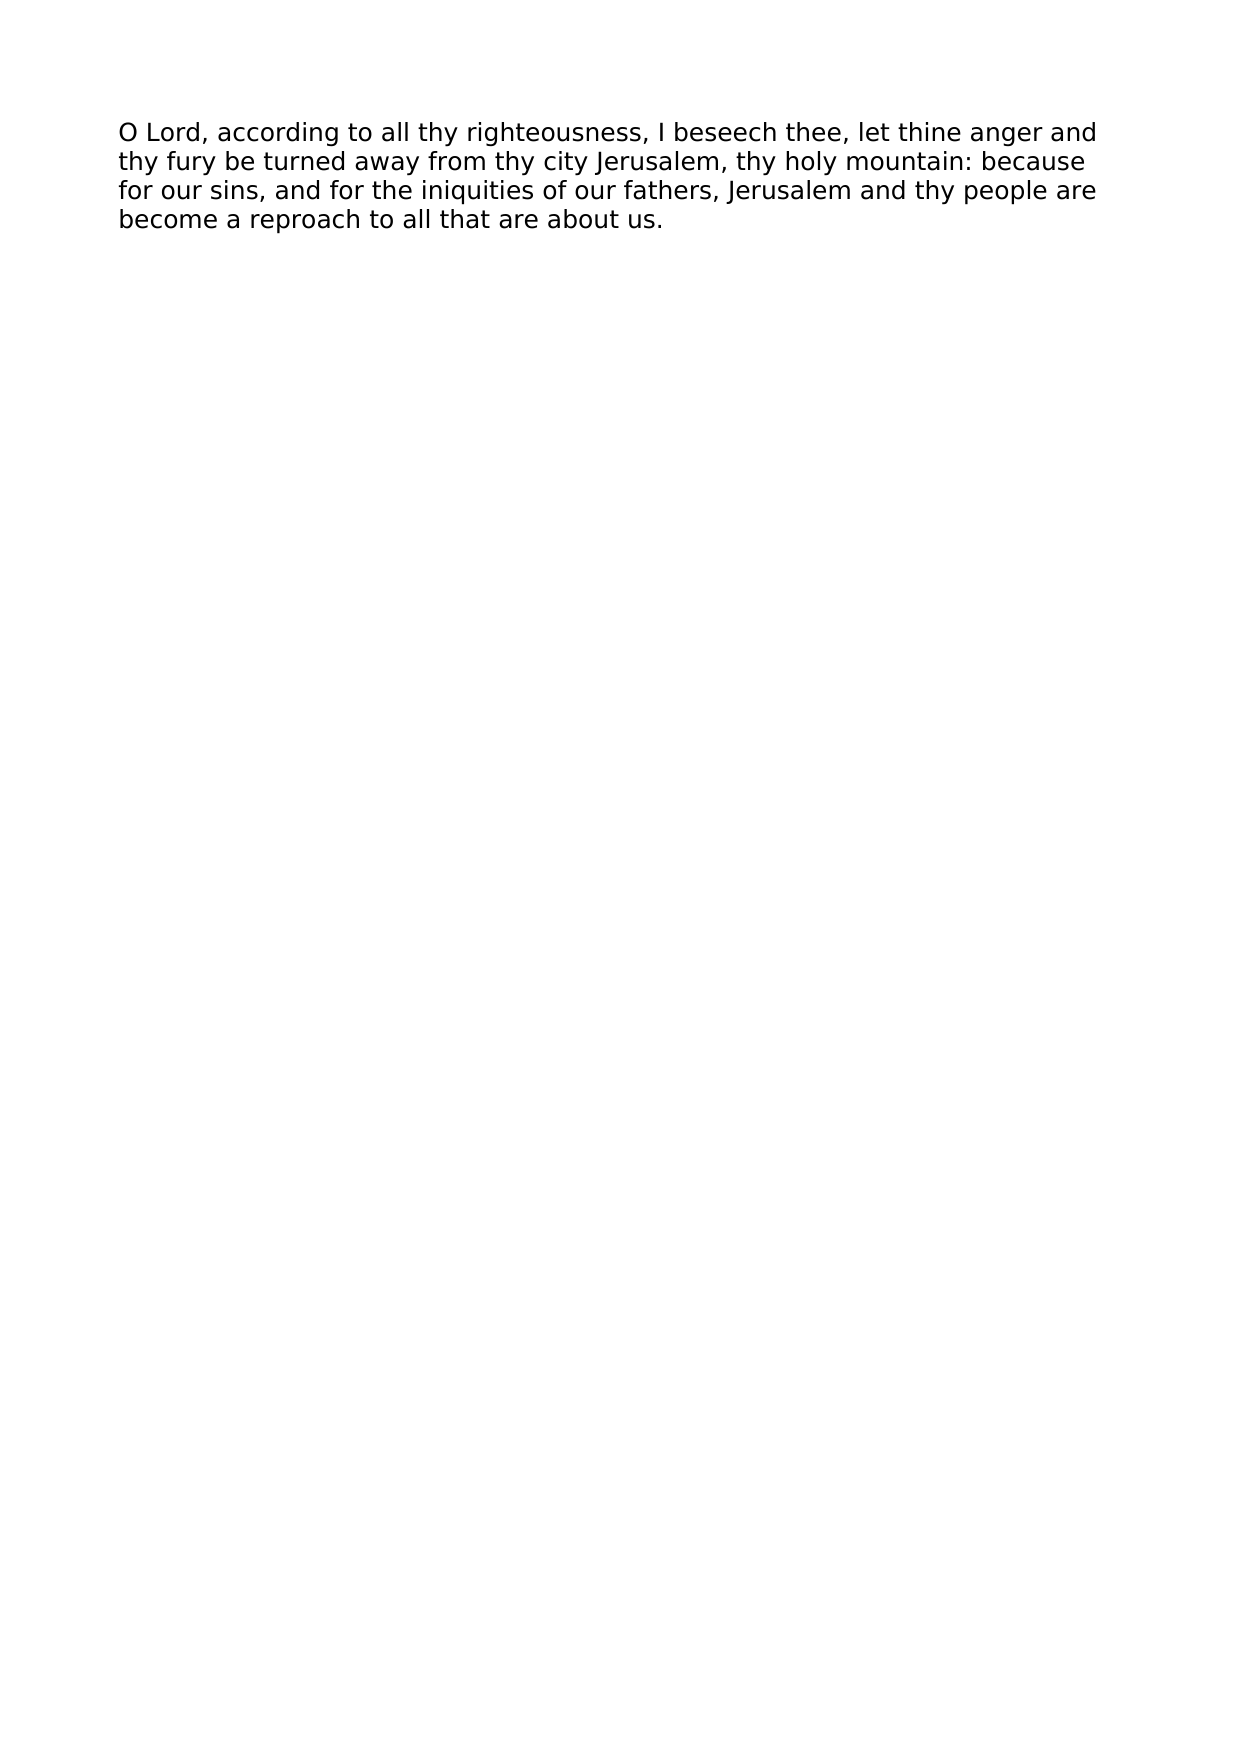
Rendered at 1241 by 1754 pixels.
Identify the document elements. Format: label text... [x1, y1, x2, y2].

text O Lord, according to all thy righteousness, I beseech thee, let thine anger and thy fury be turned away from thy city Jerusalem, thy holy mountain: because for our sins, and for the iniquities of our fathers, Jerusalem and thy people are become a reproach to all that are about us. [118, 118, 1122, 235]
